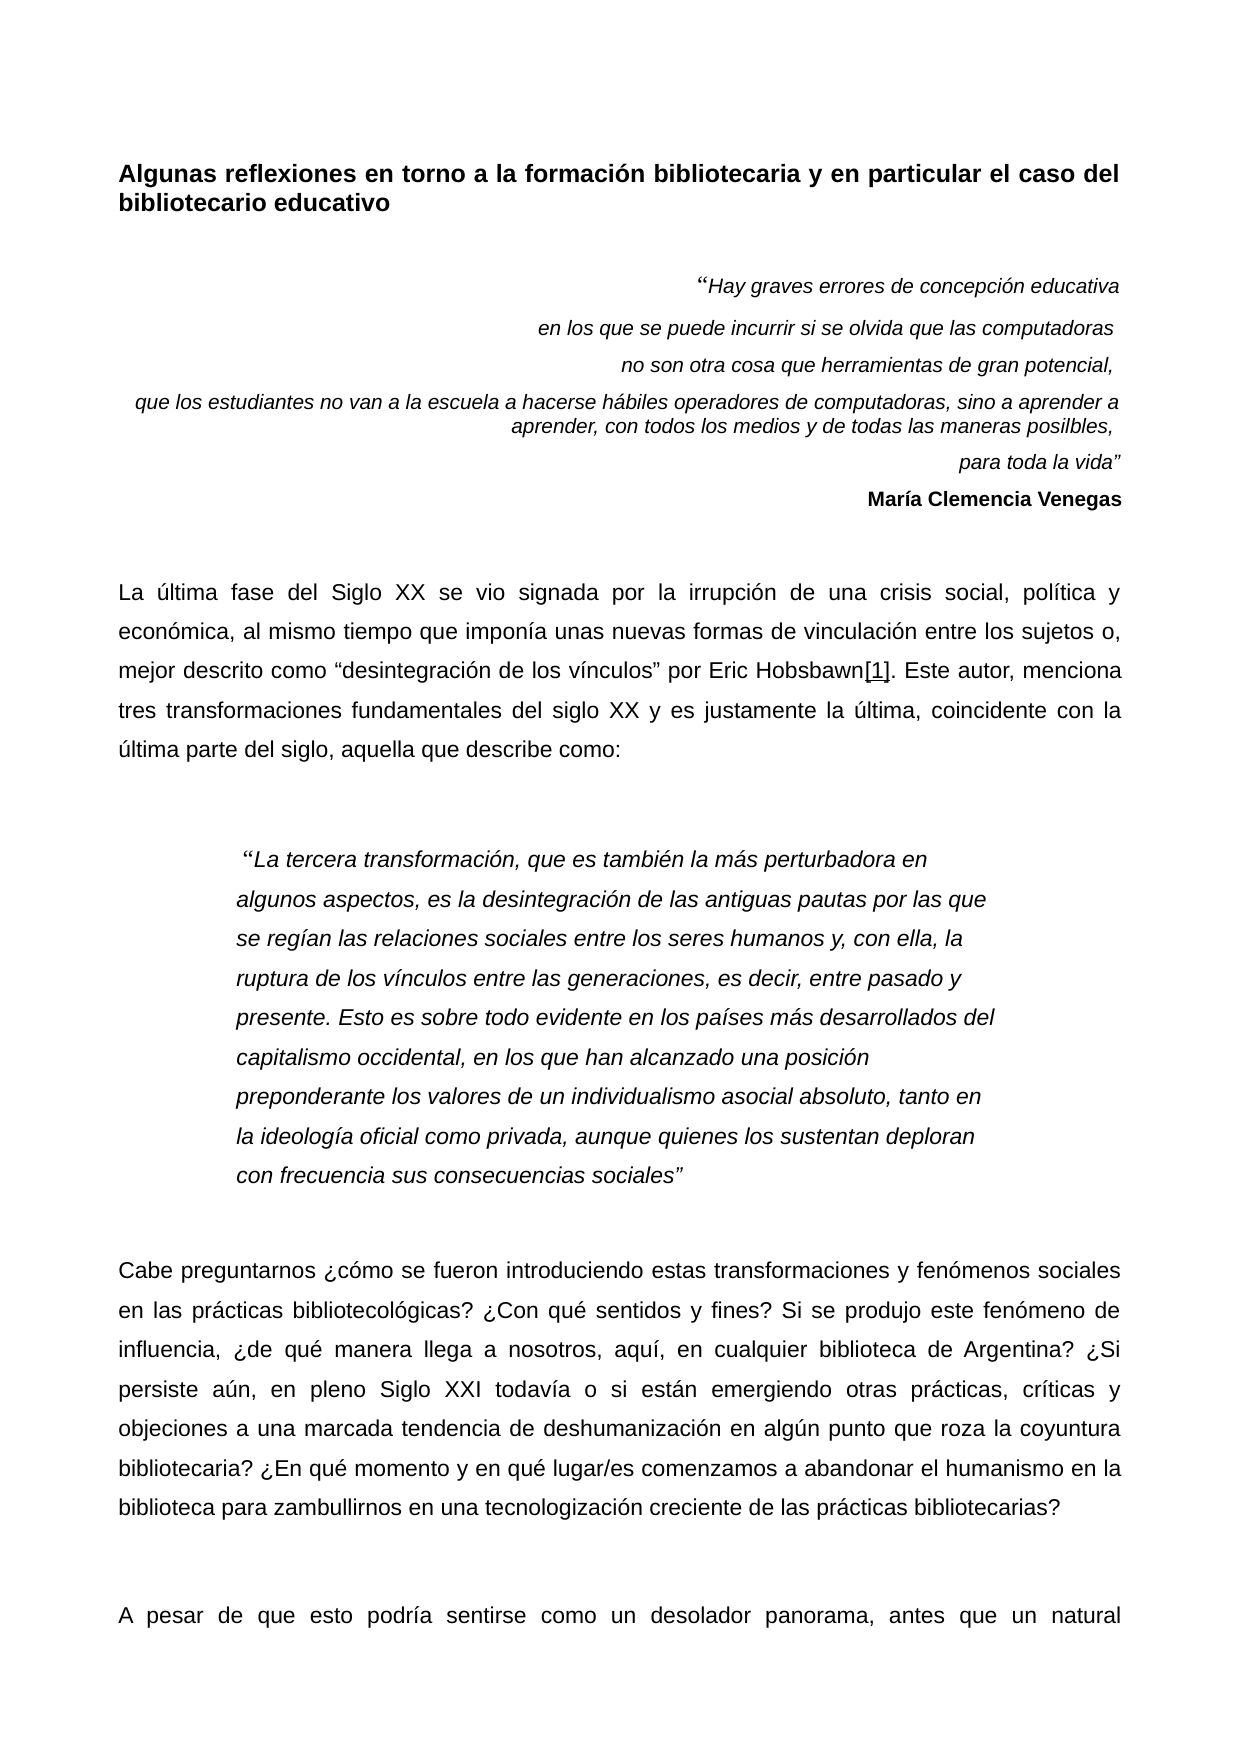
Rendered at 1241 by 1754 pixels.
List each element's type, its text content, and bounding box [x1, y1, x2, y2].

text no son otra cosa que herramientas de gran potencial, [118, 353, 1122, 377]
text para toda la vida” [118, 450, 1122, 474]
text Algunas reflexiones en torno a la formación bibliotecaria y en particular el caso del bibliotecario educativo [118, 159, 1122, 217]
text La última fase del Siglo XX se vio signada por la irrupción de una crisis social, política y económica, al mismo tiempo que imponía unas nuevas formas de vinculación entre los sujetos o, mejor descrito como “desintegración de los vínculos” por Eric Hobsbawn[1]. Este autor, menciona tres transformaciones fundamentales del siglo XX y es justamente la última, coincidente con la última parte del siglo, aquella que describe como: [118, 578, 1122, 763]
text María Clemencia Venegas [118, 486, 1122, 510]
text que los estudiantes no van a la escuela a hacerse hábiles operadores de computadoras, sino a aprender a aprender, con todos los medios y de todas las maneras posilbles, [118, 389, 1122, 437]
text “La tercera transformación, que es también la más perturbadora en algunos aspectos, es la desintegración de las antiguas pautas por las que se regían las relaciones sociales entre los seres humanos y, con ella, la ruptura de los vínculos entre las generaciones, es decir, entre pasado y presente. Esto es sobre todo evidente en los países más desarrollados del capitalismo occidental, en los que han alcanzado una posición preponderante los valores de un individualismo asocial absoluto, tanto en la ideología oficial como privada, aunque quienes los sustentan deploran con frecuencia sus consecuencias sociales” [236, 844, 1004, 1189]
text A pesar de que esto podría sentirse como un desolador panorama, antes que un natural [118, 1602, 1122, 1628]
text Cabe preguntarnos ¿cómo se fueron introduciendo estas transformaciones y fenómenos sociales en las prácticas bibliotecológicas? ¿Con qué sentidos y fines? Si se produjo este fenómeno de influencia, ¿de qué manera llega a nosotros, aquí, en cualquier biblioteca de Argentina? ¿Si persiste aún, en pleno Siglo XXI todavía o si están emergiendo otras prácticas, críticas y objeciones a una marcada tendencia de deshumanización en algún punto que roza la coyuntura bibliotecaria? ¿En qué momento y en qué lugar/es comenzamos a abandonar el humanismo en la biblioteca para zambullirnos en una tecnologización creciente de las prácticas bibliotecarias? [118, 1257, 1122, 1521]
text en los que se puede incurrir si se olvida que las computadoras [118, 312, 1122, 341]
text “Hay graves errores de concepción educativa [118, 271, 1122, 299]
